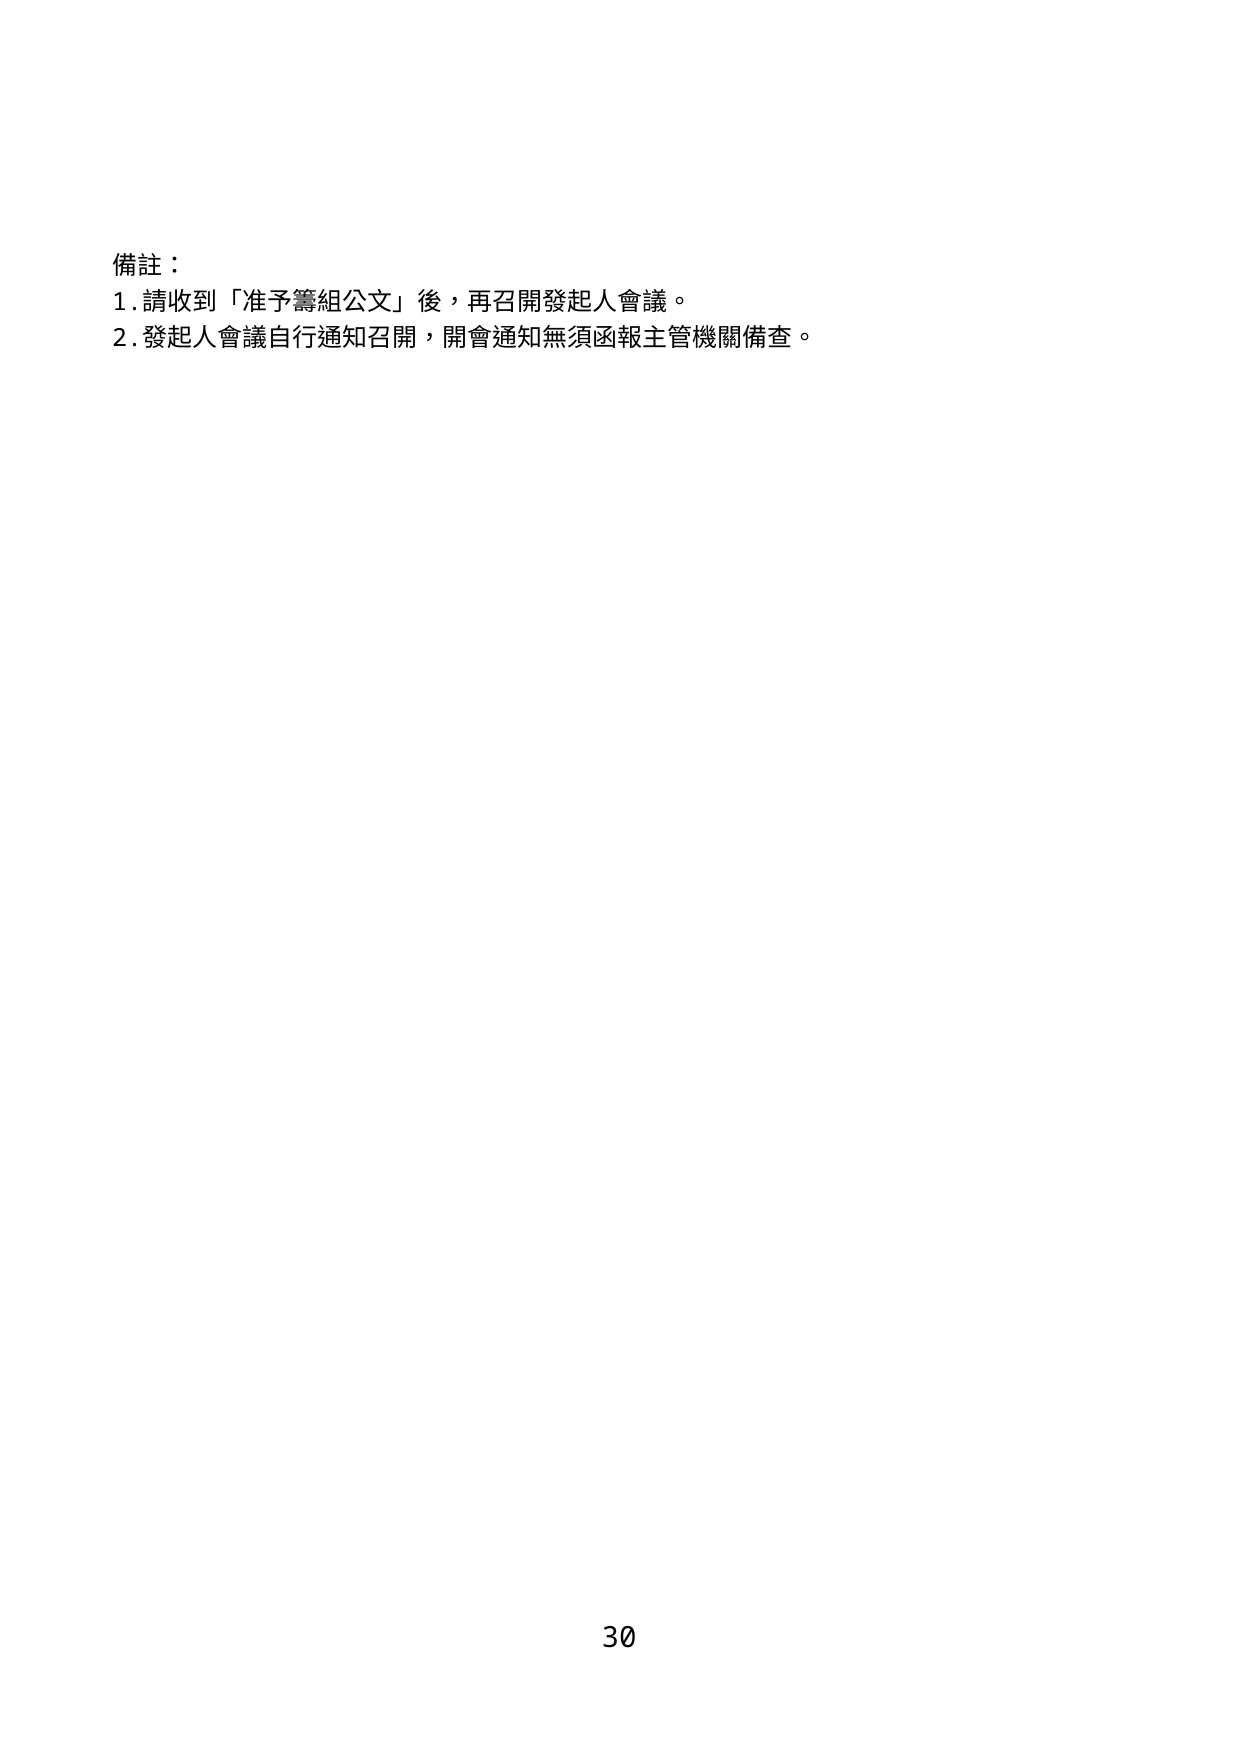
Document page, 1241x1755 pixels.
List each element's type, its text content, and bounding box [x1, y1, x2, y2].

text 1.請收到「准予籌組公文」後，再召開發起人會議。 [112, 282, 1164, 318]
text 備註： [112, 245, 1164, 282]
text 2.發起人會議自行通知召開，開會通知無須函報主管機關備查。 [112, 318, 1164, 354]
